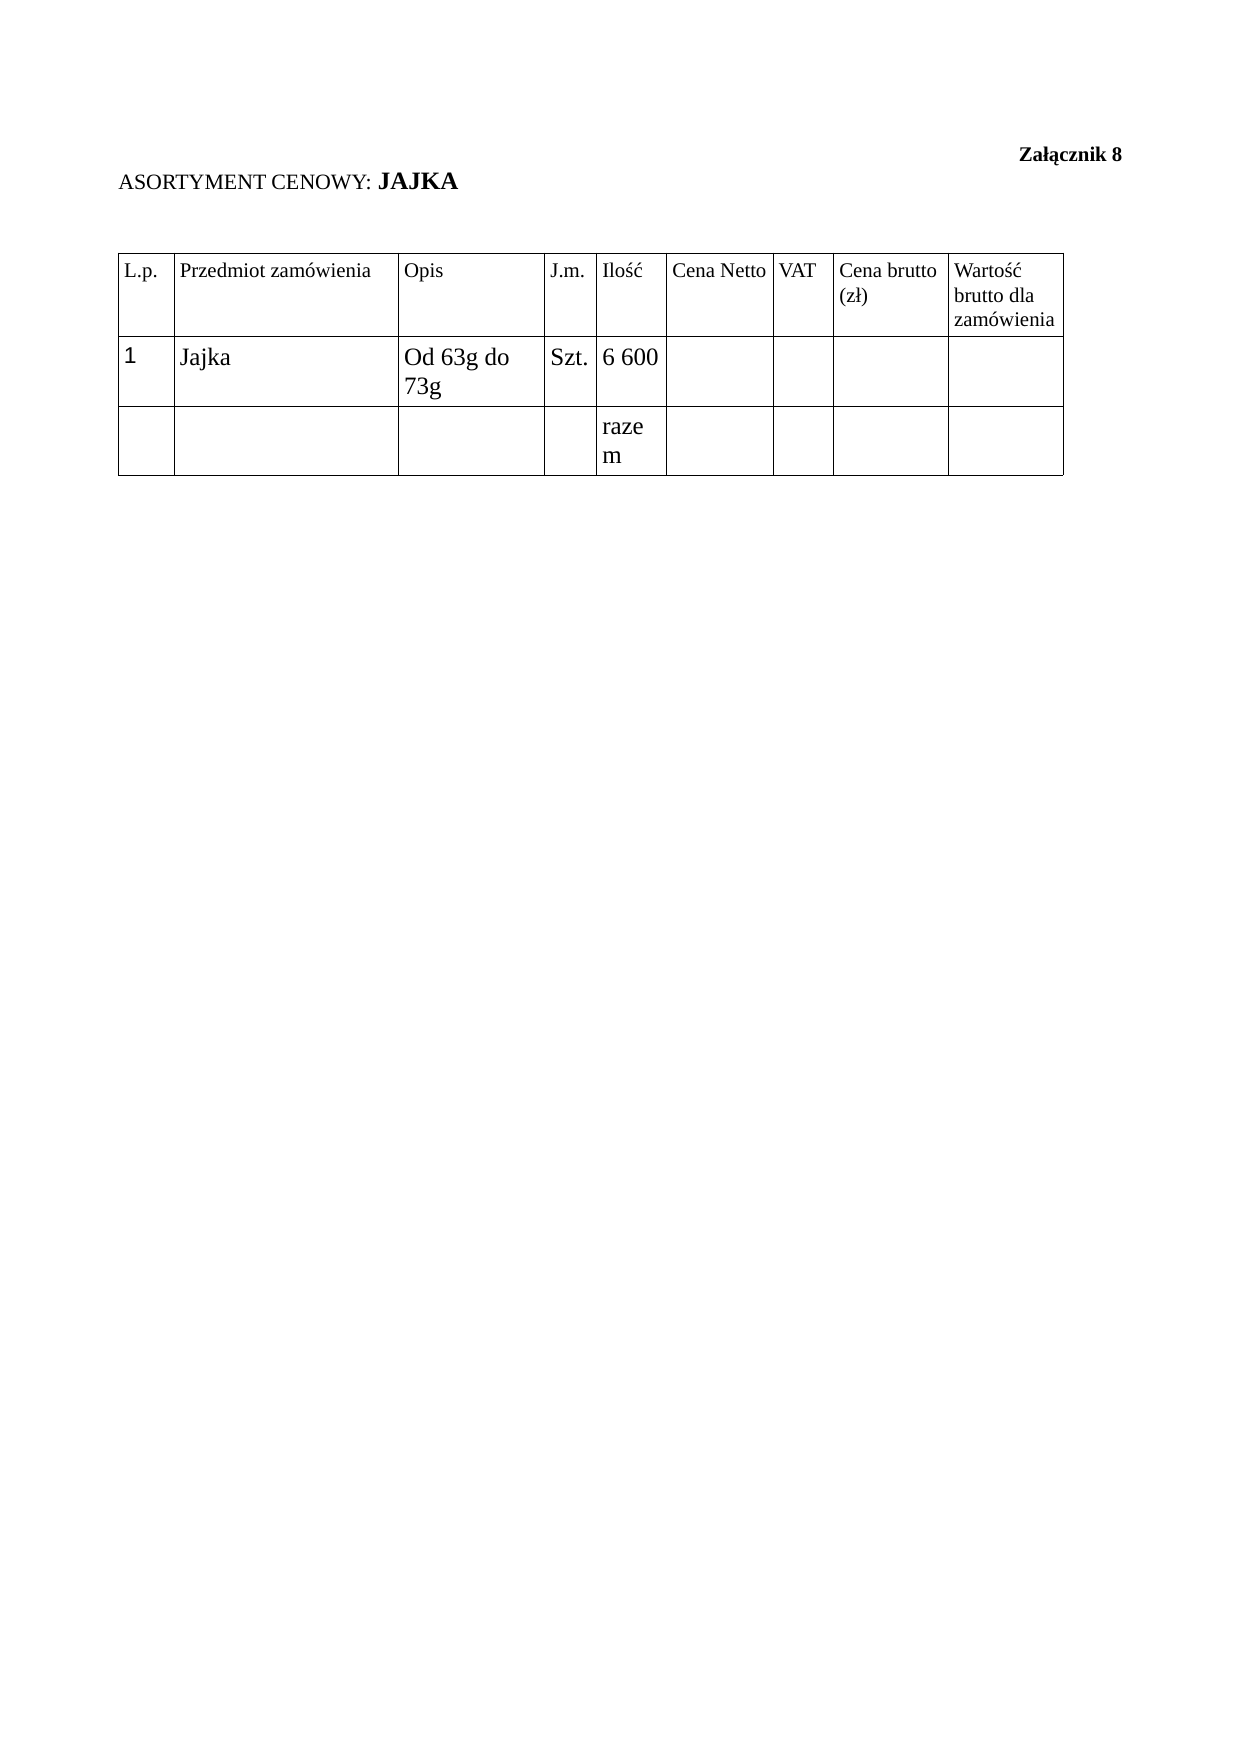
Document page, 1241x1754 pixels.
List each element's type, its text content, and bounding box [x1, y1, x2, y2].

table_header Cena Netto [667, 254, 773, 336]
table_cell [774, 407, 833, 475]
text ASORTYMENT CENOWY: JAJKA [118, 166, 1122, 195]
table_header Wartość brutto dla zamówienia [949, 254, 1063, 336]
table_header Cena brutto (zł) [834, 254, 948, 336]
text Załącznik 8 [118, 142, 1122, 166]
table_cell [774, 337, 833, 406]
table_header Ilość [597, 254, 666, 336]
table_cell [834, 407, 948, 475]
table_cell [667, 337, 773, 406]
table_cell Jajka [175, 337, 398, 406]
table_cell razem [597, 407, 666, 475]
table_cell [545, 407, 596, 475]
table_cell Od 63g do 73g [399, 337, 544, 406]
table_cell [667, 407, 773, 475]
table_cell 6 600 [597, 337, 666, 406]
table_cell Szt. [545, 337, 596, 406]
table_cell [949, 407, 1063, 475]
table_cell 1 [119, 337, 174, 406]
table_cell [834, 337, 948, 406]
table_header Opis [399, 254, 544, 336]
table_header J.m. [545, 254, 596, 336]
table_cell [949, 337, 1063, 406]
table_cell [119, 407, 174, 475]
table_header VAT [774, 254, 833, 336]
table_header L.p. [119, 254, 174, 336]
table_cell [175, 407, 398, 475]
table_cell [399, 407, 544, 475]
table_header Przedmiot zamówienia [175, 254, 398, 336]
